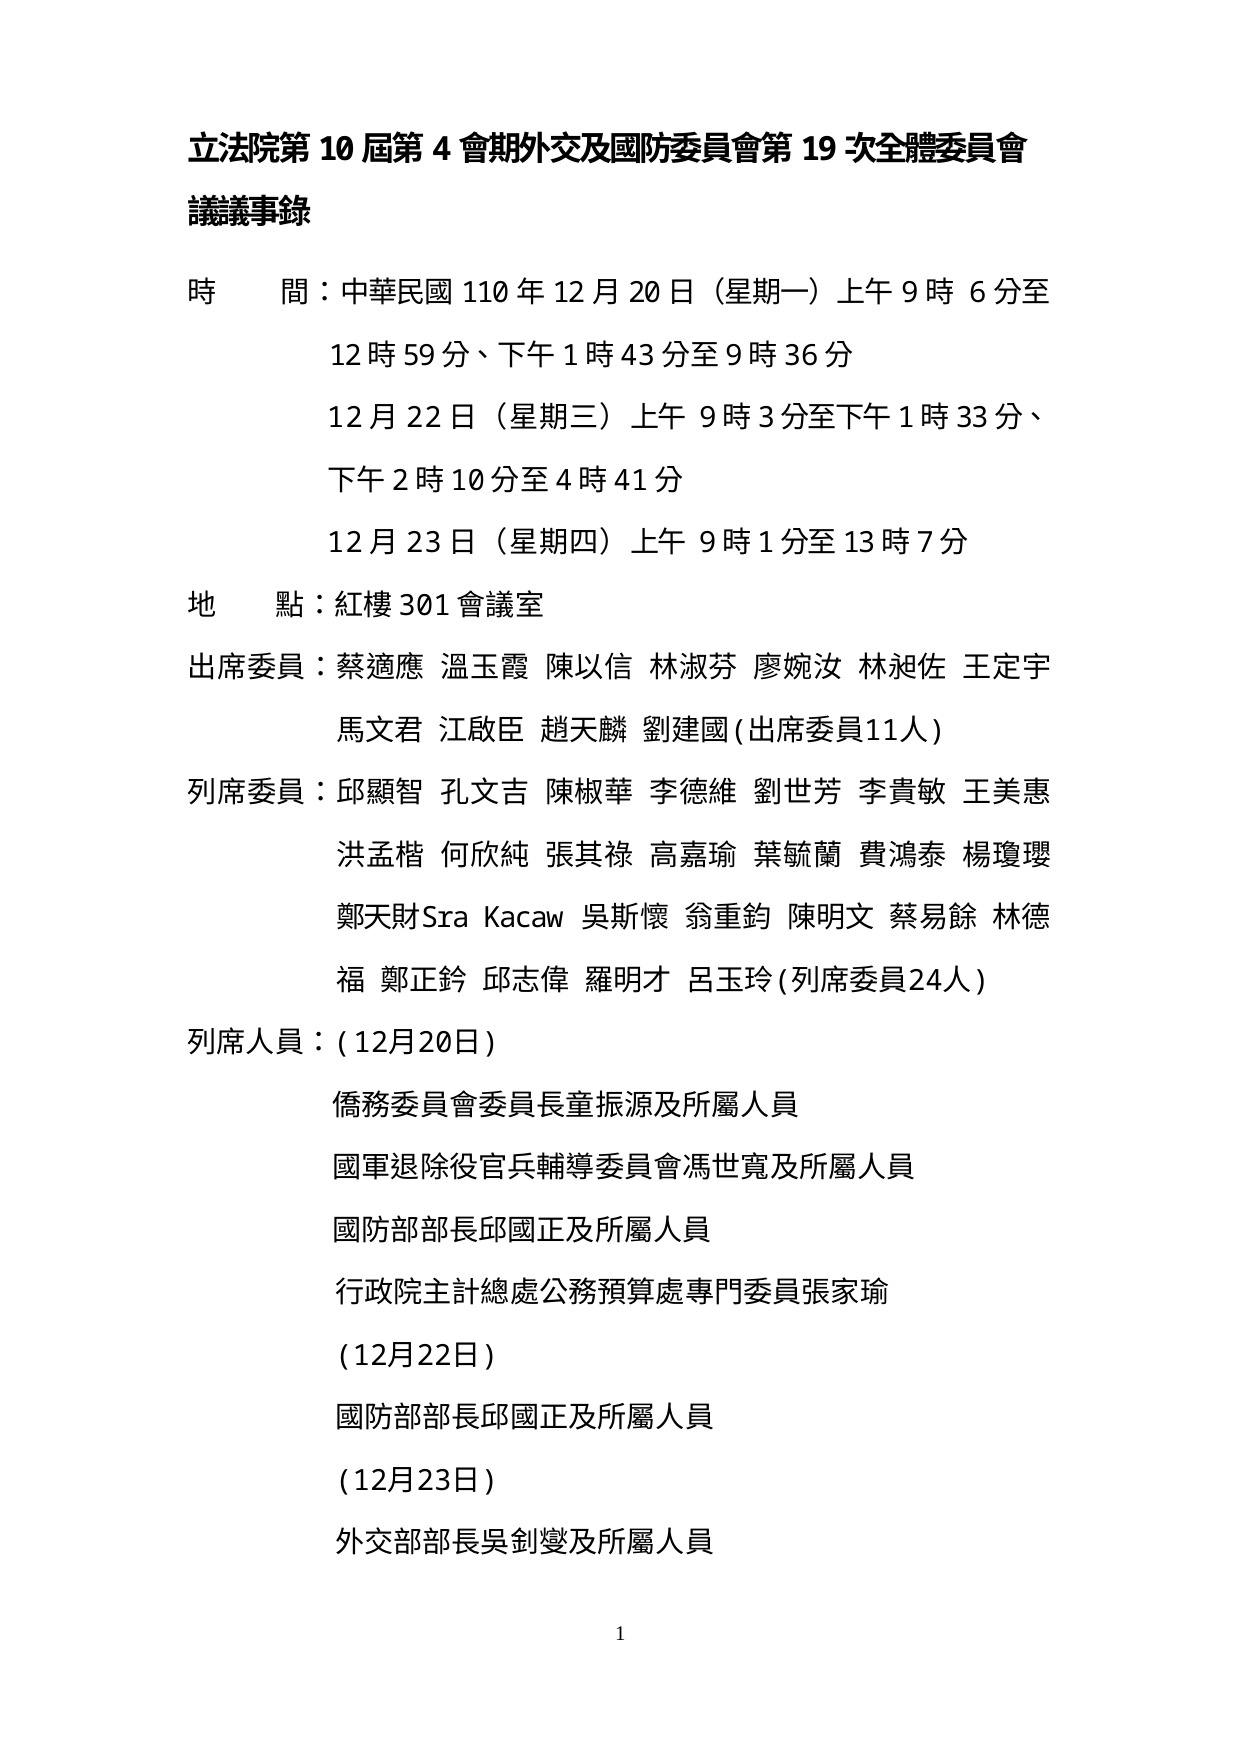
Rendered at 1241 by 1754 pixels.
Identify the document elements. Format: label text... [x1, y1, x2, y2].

text 時 間：中華民國110年12月20日（星期一）上午9時 6分至12時59分、下午1時43分至9時36分 [187, 248, 1053, 373]
text 僑務委員會委員長童振源及所屬人員 [332, 1061, 1053, 1123]
text 12月23日（星期四）上午 9時1分至13時7分 [327, 498, 1053, 561]
text 國防部部長邱國正及所屬人員 [335, 1373, 1053, 1436]
text 國軍退除役官兵輔導委員會馮世寬及所屬人員 [332, 1123, 1053, 1186]
text 立法院第10屆第4會期外交及國防委員會第19次全體委員會議議事錄 [187, 105, 1053, 230]
text 國防部部長邱國正及所屬人員 [332, 1186, 1053, 1248]
text 出席委員：蔡適應 溫玉霞 陳以信 林淑芬 廖婉汝 林昶佐 王定宇 馬文君 江啟臣 趙天麟 劉建國(出席委員11人) [187, 623, 1053, 748]
text (12月23日) [335, 1436, 1053, 1498]
text 列席委員：邱顯智 孔文吉 陳椒華 李德維 劉世芳 李貴敏 王美惠 洪孟楷 何欣純 張其祿 高嘉瑜 葉毓蘭 費鴻泰 楊瓊瓔鄭天財Sra Kacaw 吳斯懷 翁重鈞 陳明文 蔡易餘 林德福 鄭正鈐 邱志偉 羅明才 呂玉玲(列席委員24人) [187, 748, 1053, 998]
text 列席人員：(12月20日) [187, 998, 1053, 1061]
text 地 點：紅樓301會議室 [187, 561, 1053, 623]
text 行政院主計總處公務預算處專門委員張家瑜 [335, 1248, 1053, 1311]
text 外交部部長吳釗燮及所屬人員 [335, 1498, 1053, 1561]
text (12月22日) [335, 1311, 1053, 1373]
text 12月22日（星期三）上午 9時3分至下午1時33分、下午2時10分至4時41分 [327, 373, 1053, 498]
